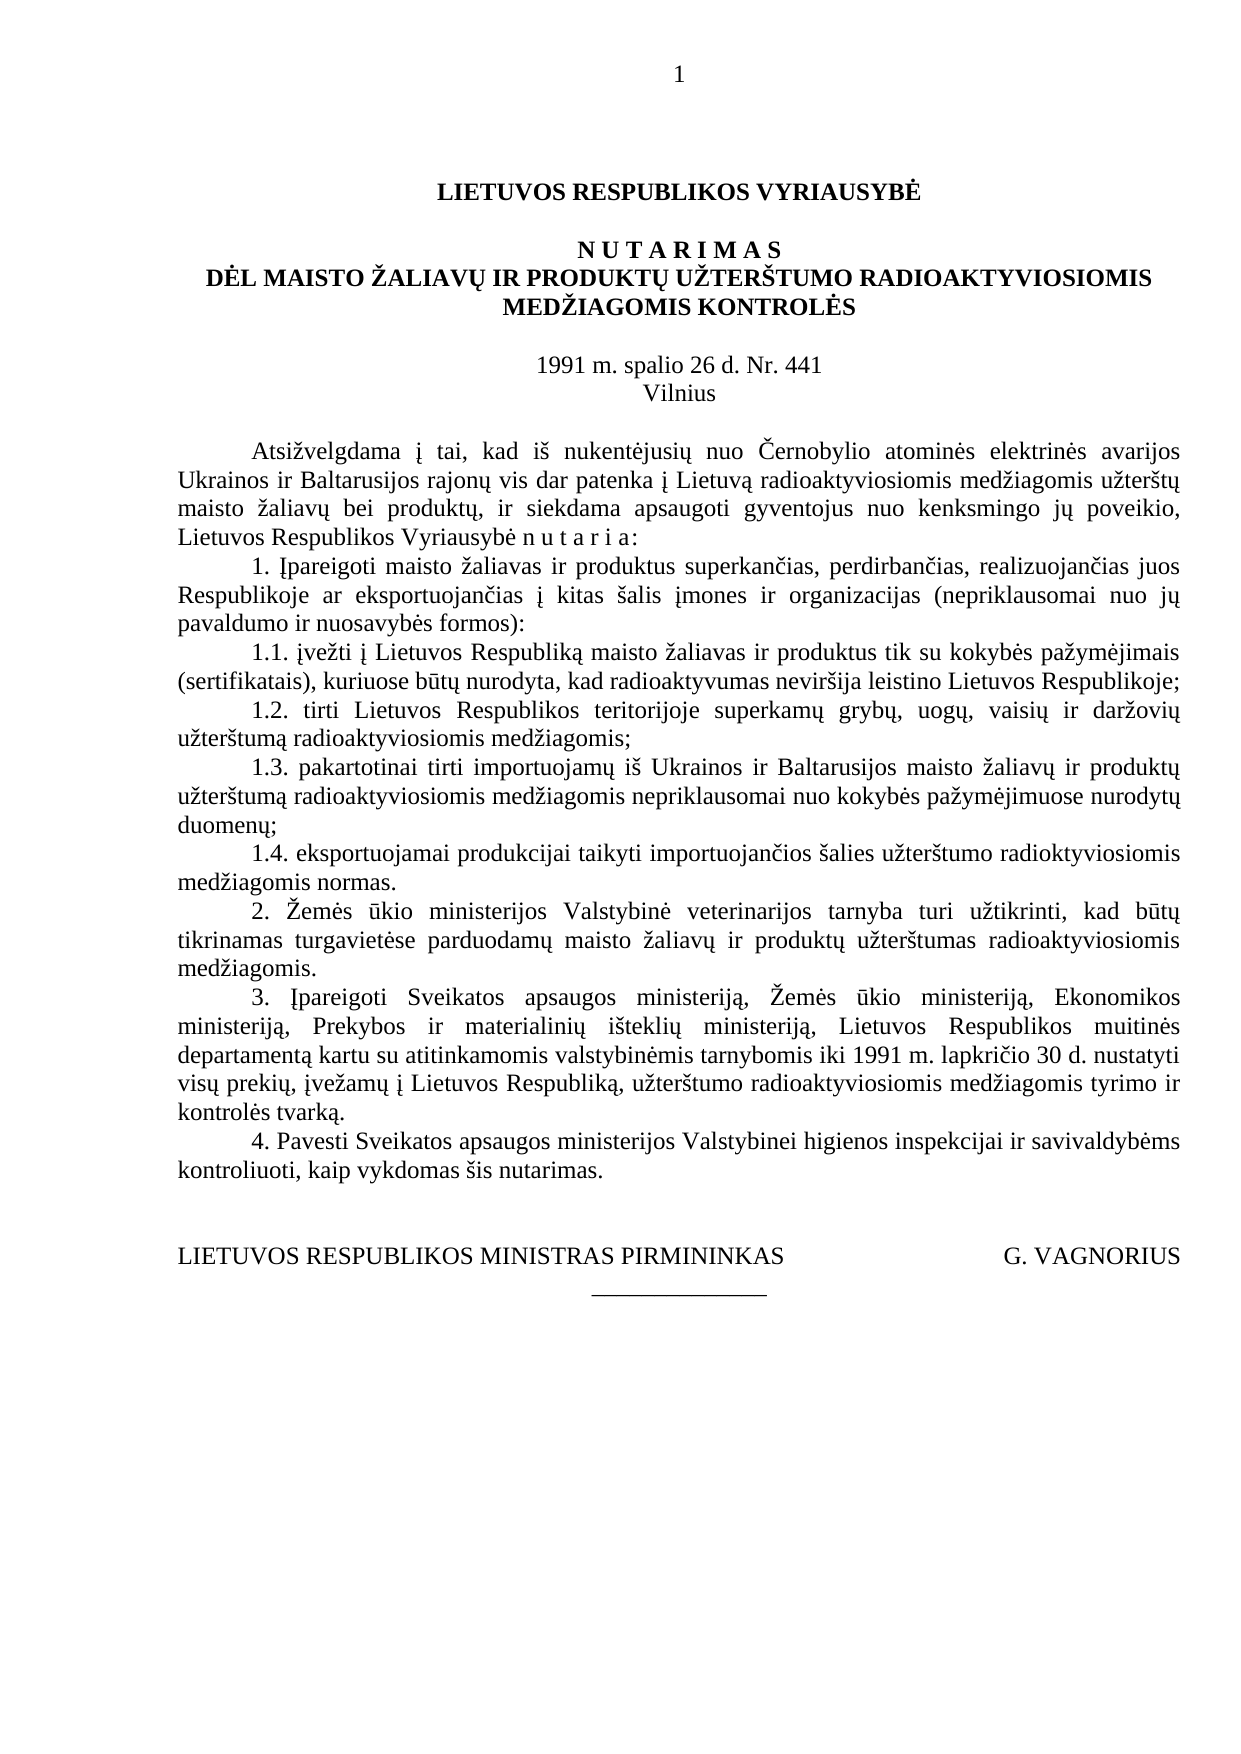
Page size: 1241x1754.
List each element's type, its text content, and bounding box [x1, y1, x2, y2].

text N U T A R I M A S [177, 235, 1181, 263]
text 2. Žemės ūkio ministerijos Valstybinė veterinarijos tarnyba turi užtikrinti, kad būtų tikrinamas turgavietėse parduodamų maisto žaliavų ir produktų užterštumas radioaktyviosiomis medžiagomis. [177, 896, 1181, 982]
text LIETUVOS RESPUBLIKOS VYRIAUSYBĖ [177, 177, 1181, 206]
text Atsižvelgdama į tai, kad iš nukentėjusių nuo Černobylio atominės elektrinės avarijos Ukrainos ir Baltarusijos rajonų vis dar patenka į Lietuvą radioaktyviosiomis medžiagomis užterštų maisto žaliavų bei produktų, ir siekdama apsaugoti gyventojus nuo kenksmingo jų poveikio, Lietuvos Respublikos Vyriausybė nutaria: [177, 436, 1181, 551]
text 4. Pavesti Sveikatos apsaugos ministerijos Valstybinei higienos inspekcijai ir savivaldybėms kontroliuoti, kaip vykdomas šis nutarimas. [177, 1126, 1181, 1183]
text 1.2. tirti Lietuvos Respublikos teritorijoje superkamų grybų, uogų, vaisių ir daržovių užterštumą radioaktyviosiomis medžiagomis; [177, 695, 1181, 752]
text 1.3. pakartotinai tirti importuojamų iš Ukrainos ir Baltarusijos maisto žaliavų ir produktų užterštumą radioaktyviosiomis medžiagomis nepriklausomai nuo kokybės pažymėjimuose nurodytų duomenų; [177, 752, 1181, 838]
text Vilnius [177, 378, 1181, 407]
text 1.4. eksportuojamai produkcijai taikyti importuojančios šalies užterštumo radioktyviosiomis medžiagomis normas. [177, 838, 1181, 896]
text 1991 m. spalio 26 d. Nr. 441 [177, 350, 1181, 378]
text 1. Įpareigoti maisto žaliavas ir produktus superkančias, perdirbančias, realizuojančias juos Respublikoje ar eksportuojančias į kitas šalis įmones ir organizacijas (nepriklausomai nuo jų pavaldumo ir nuosavybės formos): [177, 551, 1181, 637]
text 1.1. įvežti į Lietuvos Respubliką maisto žaliavas ir produktus tik su kokybės pažymėjimais (sertifikatais), kuriuose būtų nurodyta, kad radioaktyvumas neviršija leistino Lietuvos Respublikoje; [177, 637, 1181, 695]
text 3. Įpareigoti Sveikatos apsaugos ministeriją, Žemės ūkio ministeriją, Ekonomikos ministeriją, Prekybos ir materialinių išteklių ministeriją, Lietuvos Respublikos muitinės departamentą kartu su atitinkamomis valstybinėmis tarnybomis iki 1991 m. lapkričio 30 d. nustatyti visų prekių, įvežamų į Lietuvos Respubliką, užterštumo radioaktyviosiomis medžiagomis tyrimo ir kontrolės tvarką. [177, 982, 1181, 1126]
text ______________ [177, 1270, 1181, 1298]
text LIETUVOS RESPUBLIKOS MINISTRAS PIRMININKAS G. VAGNORIUS [177, 1241, 1181, 1270]
text DĖL MAISTO ŽALIAVŲ IR PRODUKTŲ UŽTERŠTUMO RADIOAKTYVIOSIOMIS MEDŽIAGOMIS KONTROLĖS [177, 263, 1181, 321]
